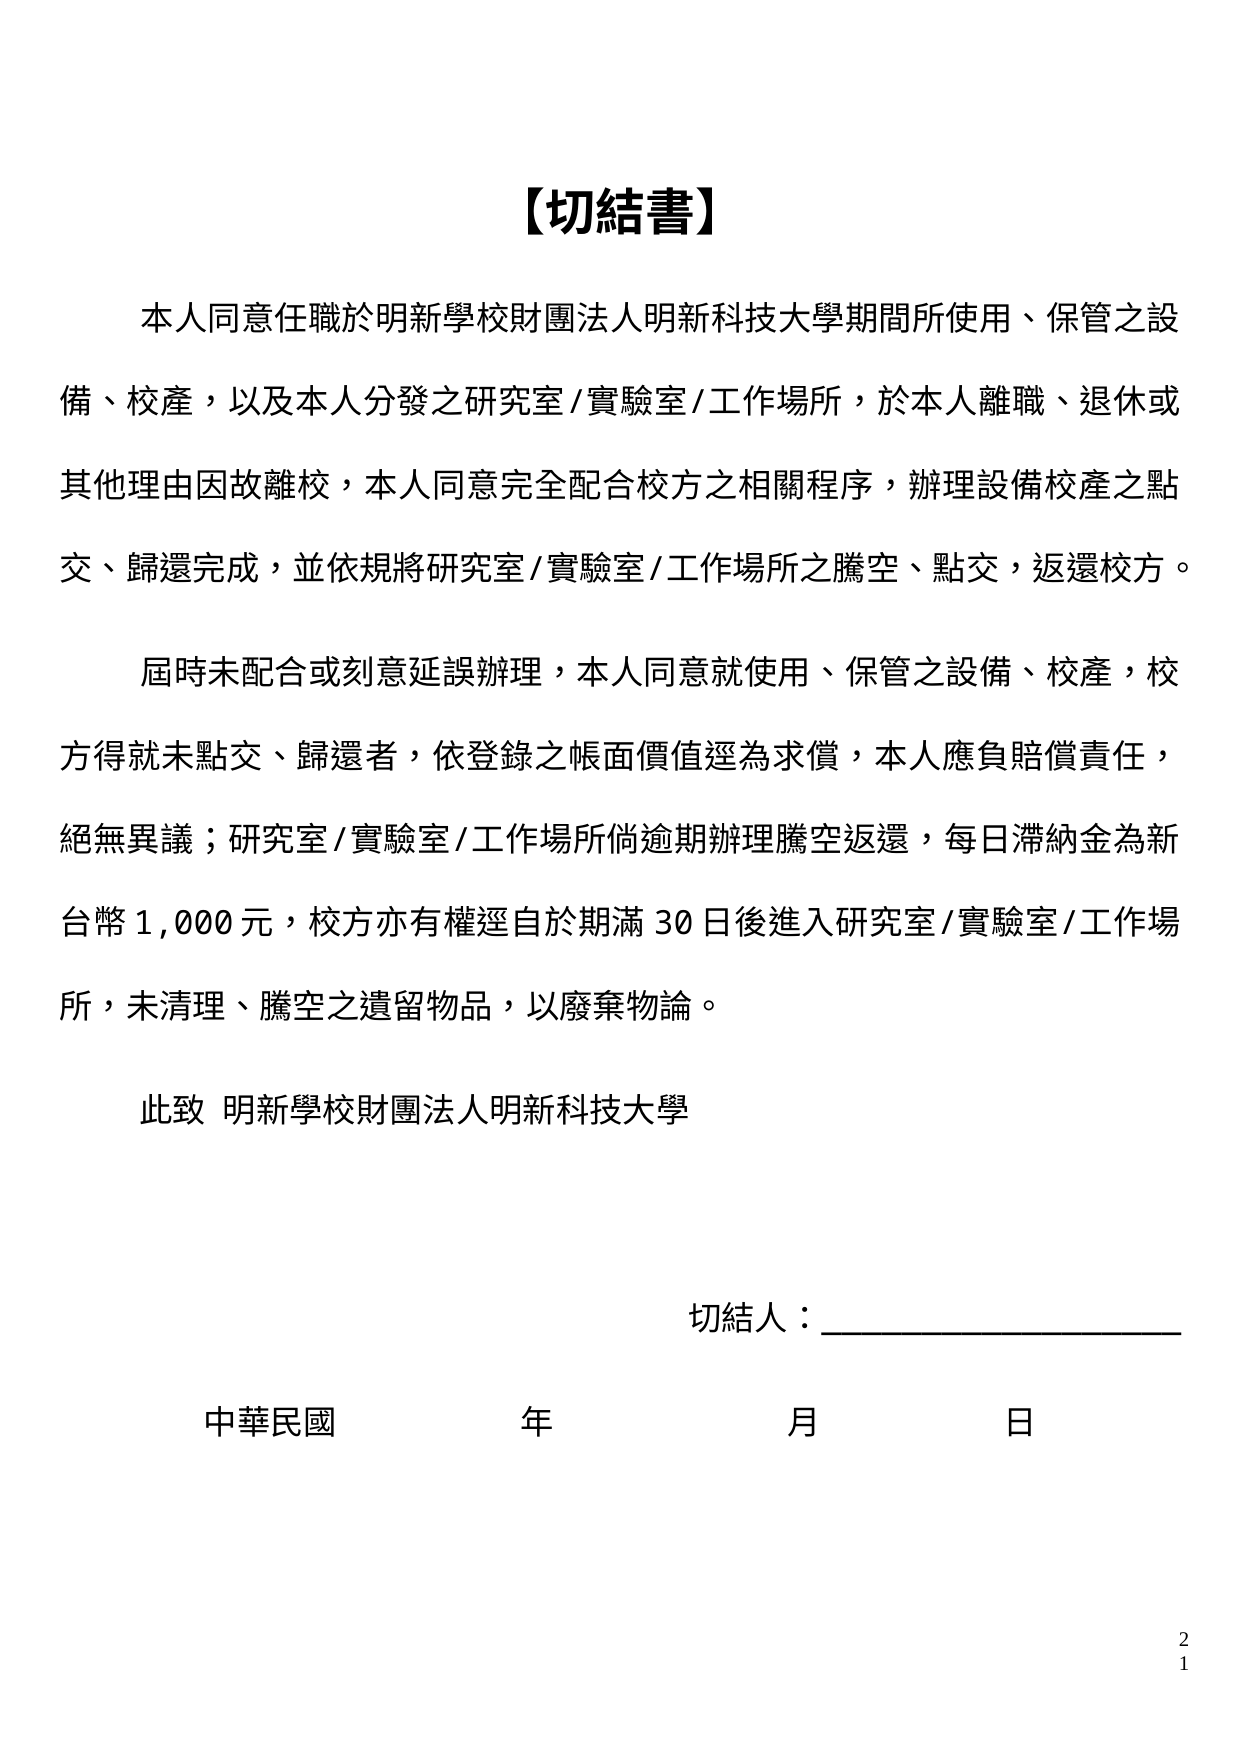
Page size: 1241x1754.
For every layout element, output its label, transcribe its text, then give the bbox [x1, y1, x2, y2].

text 切結人：__________________ [59, 1264, 1181, 1347]
text 【切結書】 [59, 181, 1181, 243]
text 本人同意任職於明新學校財團法人明新科技大學期間所使用、保管之設備、校產，以及本人分發之研究室/實驗室/工作場所，於本人離職、退休或其他理由因故離校，本人同意完全配合校方之相關程序，辦理設備校產之點交、歸還完成，並依規將研究室/實驗室/工作場所之騰空、點交，返還校方。 [59, 264, 1181, 597]
text 屆時未配合或刻意延誤辦理，本人同意就使用、保管之設備、校產，校方得就未點交、歸還者，依登錄之帳面價值逕為求償，本人應負賠償責任，絕無異議；研究室/實驗室/工作場所倘逾期辦理騰空返還，每日滯納金為新台幣1,000元，校方亦有權逕自於期滿30日後進入研究室/實驗室/工作場所，未清理、騰空之遺留物品，以廢棄物論。 [59, 618, 1181, 1035]
text 此致 明新學校財團法人明新科技大學 [59, 1056, 1181, 1139]
text 中華民國 年 月 日 [59, 1368, 1181, 1451]
